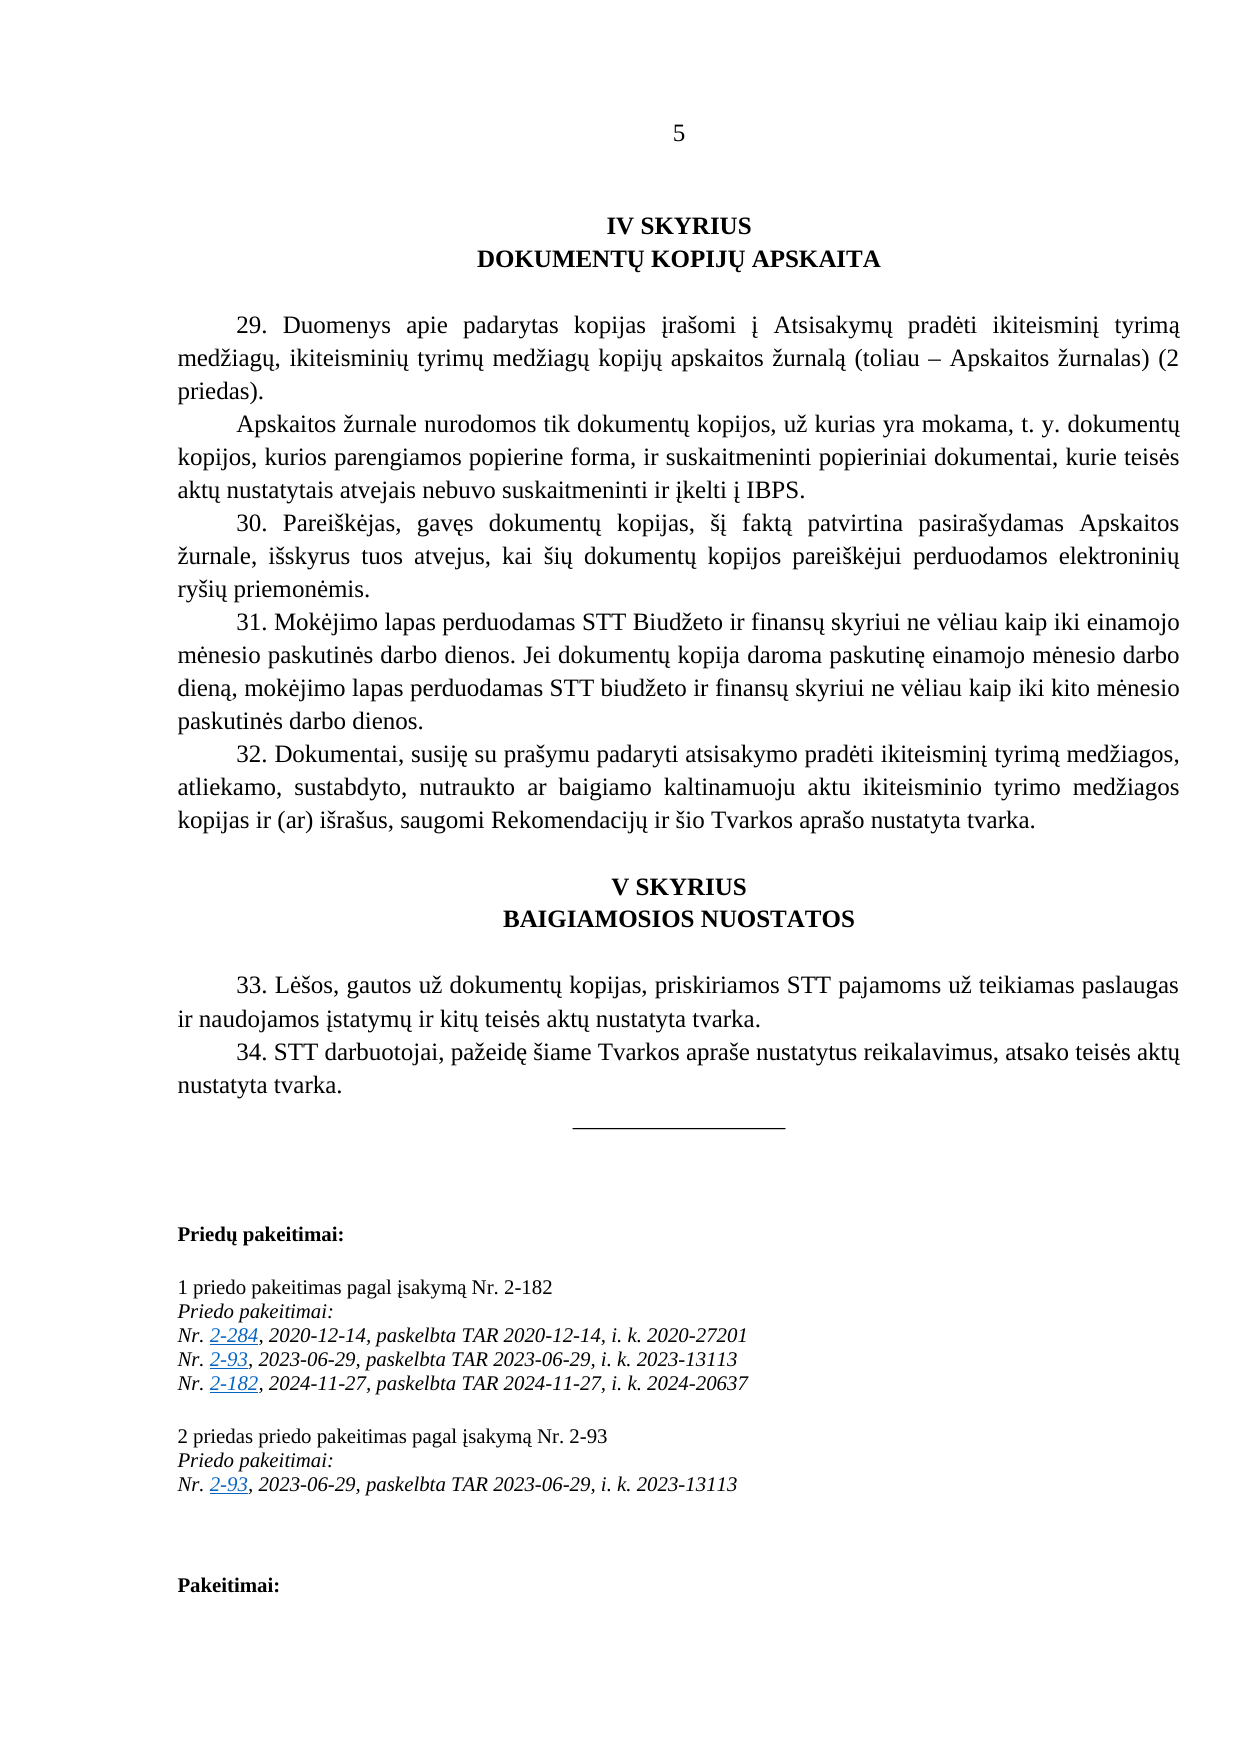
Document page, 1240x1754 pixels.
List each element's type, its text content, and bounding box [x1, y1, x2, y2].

text 33. Lėšos, gautos už dokumentų kopijas, priskiriamos STT pajamoms už teikiamas paslaugas ir naudojamos įstatymų ir kitų teisės aktų nustatyta tvarka. [177, 971, 1181, 1032]
text _________________ [177, 1103, 1181, 1131]
text Priedų pakeitimai: [177, 1222, 1181, 1246]
text 31. Mokėjimo lapas perduodamas STT Biudžeto ir finansų skyriui ne vėliau kaip iki einamojo mėnesio paskutinės darbo dienos. Jei dokumentų kopija daroma paskutinę einamojo mėnesio darbo dieną, mokėjimo lapas perduodamas STT biudžeto ir finansų skyriui ne vėliau kaip iki kito mėnesio paskutinės darbo dienos. [177, 607, 1181, 735]
text Nr. 2-93, 2023-06-29, paskelbta TAR 2023-06-29, i. k. 2023-13113 [177, 1472, 1181, 1496]
text V SKYRIUS [177, 872, 1181, 900]
text 1 priedo pakeitimas pagal įsakymą Nr. 2-182 [177, 1275, 1181, 1299]
text 30. Pareiškėjas, gavęs dokumentų kopijas, šį faktą patvirtina pasirašydamas Apskaitos žurnale, išskyrus tuos atvejus, kai šių dokumentų kopijos pareiškėjui perduodamos elektroninių ryšių priemonėmis. [177, 508, 1181, 603]
text Priedo pakeitimai: [177, 1448, 1181, 1472]
text DOKUMENTŲ KOPIJŲ APSKAITA [177, 244, 1181, 273]
text 34. STT darbuotojai, pažeidę šiame Tvarkos apraše nustatytus reikalavimus, atsako teisės aktų nustatyta tvarka. [177, 1037, 1181, 1098]
text IV SKYRIUS [177, 211, 1181, 240]
text Apskaitos žurnale nurodomos tik dokumentų kopijos, už kurias yra mokama, t. y. dokumentų kopijos, kurios parengiamos popierine forma, ir suskaitmeninti popieriniai dokumentai, kurie teisės aktų nustatytais atvejais nebuvo suskaitmeninti ir įkelti į IBPS. [177, 409, 1181, 504]
text 29. Duomenys apie padarytas kopijas įrašomi į Atsisakymų pradėti ikiteisminį tyrimą medžiagų, ikiteisminių tyrimų medžiagų kopijų apskaitos žurnalą (toliau – Apskaitos žurnalas) (2 priedas). [177, 310, 1181, 405]
text BAIGIAMOSIOS NUOSTATOS [177, 904, 1181, 933]
text Priedo pakeitimai: [177, 1299, 1181, 1323]
text Pakeitimai: [177, 1573, 1181, 1597]
text Nr. 2-93, 2023-06-29, paskelbta TAR 2023-06-29, i. k. 2023-13113 [177, 1347, 1181, 1371]
text Nr. 2-284, 2020-12-14, paskelbta TAR 2020-12-14, i. k. 2020-27201 [177, 1323, 1181, 1347]
text 2 priedas priedo pakeitimas pagal įsakymą Nr. 2-93 [177, 1424, 1181, 1448]
text Nr. 2-182, 2024-11-27, paskelbta TAR 2024-11-27, i. k. 2024-20637 [177, 1371, 1181, 1395]
text 32. Dokumentai, susiję su prašymu padaryti atsisakymo pradėti ikiteisminį tyrimą medžiagos, atliekamo, sustabdyto, nutraukto ar baigiamo kaltinamuoju aktu ikiteisminio tyrimo medžiagos kopijas ir (ar) išrašus, saugomi Rekomendacijų ir šio Tvarkos aprašo nustatyta tvarka. [177, 739, 1181, 834]
